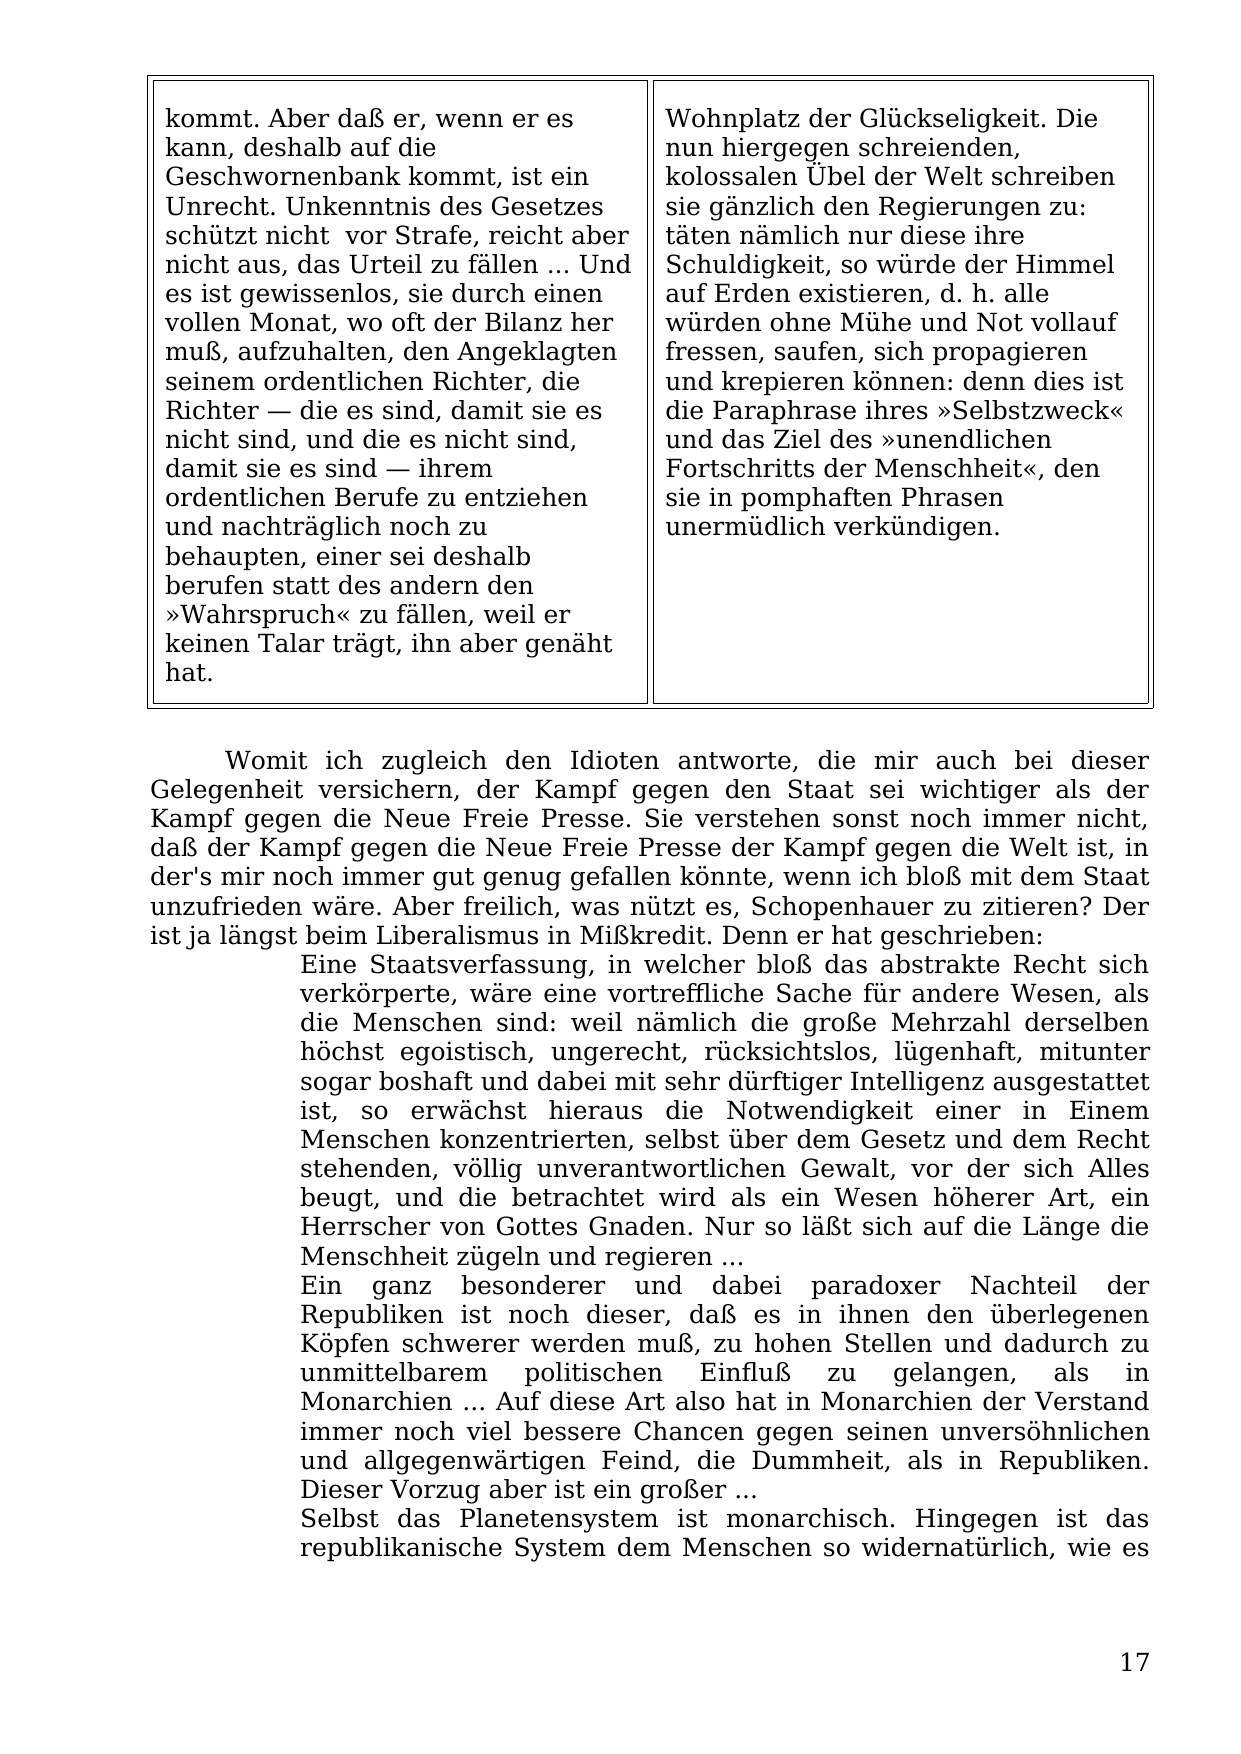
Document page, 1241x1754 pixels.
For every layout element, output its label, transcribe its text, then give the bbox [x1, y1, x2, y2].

text Eine Staatsverfassung, in welcher bloß das abstrakte Recht sich verkörperte, wäre eine vortreffliche Sache für andere Wesen, als die Menschen sind: weil nämlich die große Mehrzahl derselben höchst egoistisch, ungerecht, rücksichtslos, lügenhaft, mitunter sogar boshaft und dabei mit sehr dürftiger Intelligenz ausgestattet ist, so erwächst hieraus die Notwendigkeit einer in Einem Menschen konzentrierten, selbst über dem Gesetz und dem Recht stehenden, völlig unverantwortlichen Gewalt, vor der sich Alles beugt, und die betrachtet wird als ein Wesen höherer Art, ein Herrscher von Gottes Gnaden. Nur so läßt sich auf die Länge die Menschheit zügeln und regieren ... [300, 950, 1151, 1271]
text Womit ich zugleich den Idioten antworte, die mir auch bei dieser Gelegenheit versichern, der Kampf gegen den Staat sei wichtiger als der Kampf gegen die Neue Freie Presse. Sie verstehen sonst noch immer nicht, daß der Kampf gegen die Neue Freie Presse der Kampf gegen die Welt ist, in der's mir noch immer gut genug gefallen könnte, wenn ich bloß mit dem Staat unzufrieden wäre. Aber freilich, was nützt es, Schopenhauer zu zitieren? Der ist ja längst beim Liberalismus in Mißkredit. Denn er hat geschrieben: [150, 737, 1151, 950]
table_header Wohnplatz der Glückseligkeit. Die nun hiergegen schreienden, kolossalen Übel der Welt schreiben sie gänzlich den Regierungen zu: täten nämlich nur diese ihre Schuldigkeit, so würde der Himmel auf Erden existieren, d. h. alle würden ohne Mühe und Not vollauf fressen, saufen, sich propagieren und krepieren können: denn dies ist die Paraphrase ihres »Selbstzweck« und das Ziel des »unendlichen Fortschritts der Menschheit«, den sie in pomphaften Phrasen unermüdlich verkündigen. [650, 76, 1151, 702]
text Selbst das Planetensystem ist monarchisch. Hingegen ist das republikanische System dem Menschen so widernatürlich, wie es [300, 1504, 1151, 1562]
text Ein ganz besonderer und dabei paradoxer Nachteil der Republiken ist noch dieser, daß es in ihnen den überlegenen Köpfen schwerer werden muß, zu hohen Stellen und dadurch zu unmittelbarem politischen Einfluß zu gelangen, als in Monarchien ... Auf diese Art also hat in Monarchien der Verstand immer noch viel bessere Chancen gegen seinen unversöhnlichen und allgegenwärtigen Feind, die Dummheit, als in Republiken. Dieser Vorzug aber ist ein großer ... [300, 1271, 1151, 1504]
table_header kommt. Aber daß er, wenn er es kann, deshalb auf die Geschwornenbank kommt, ist ein Unrecht. Unkenntnis des Gesetzes schützt nicht vor Strafe, reicht aber nicht aus, das Urteil zu fällen ... Und es ist gewissenlos, sie durch einen vollen Monat, wo oft der Bilanz her muß, aufzuhalten, den Angeklagten seinem ordentlichen Richter, die Richter — die es sind, damit sie es nicht sind, und die es nicht sind, damit sie es sind — ihrem ordentlichen Berufe zu entziehen und nachträglich noch zu behaupten, einer sei deshalb berufen statt des andern den »Wahrspruch« zu fällen, weil er keinen Talar trägt, ihn aber genäht hat. [150, 76, 650, 702]
